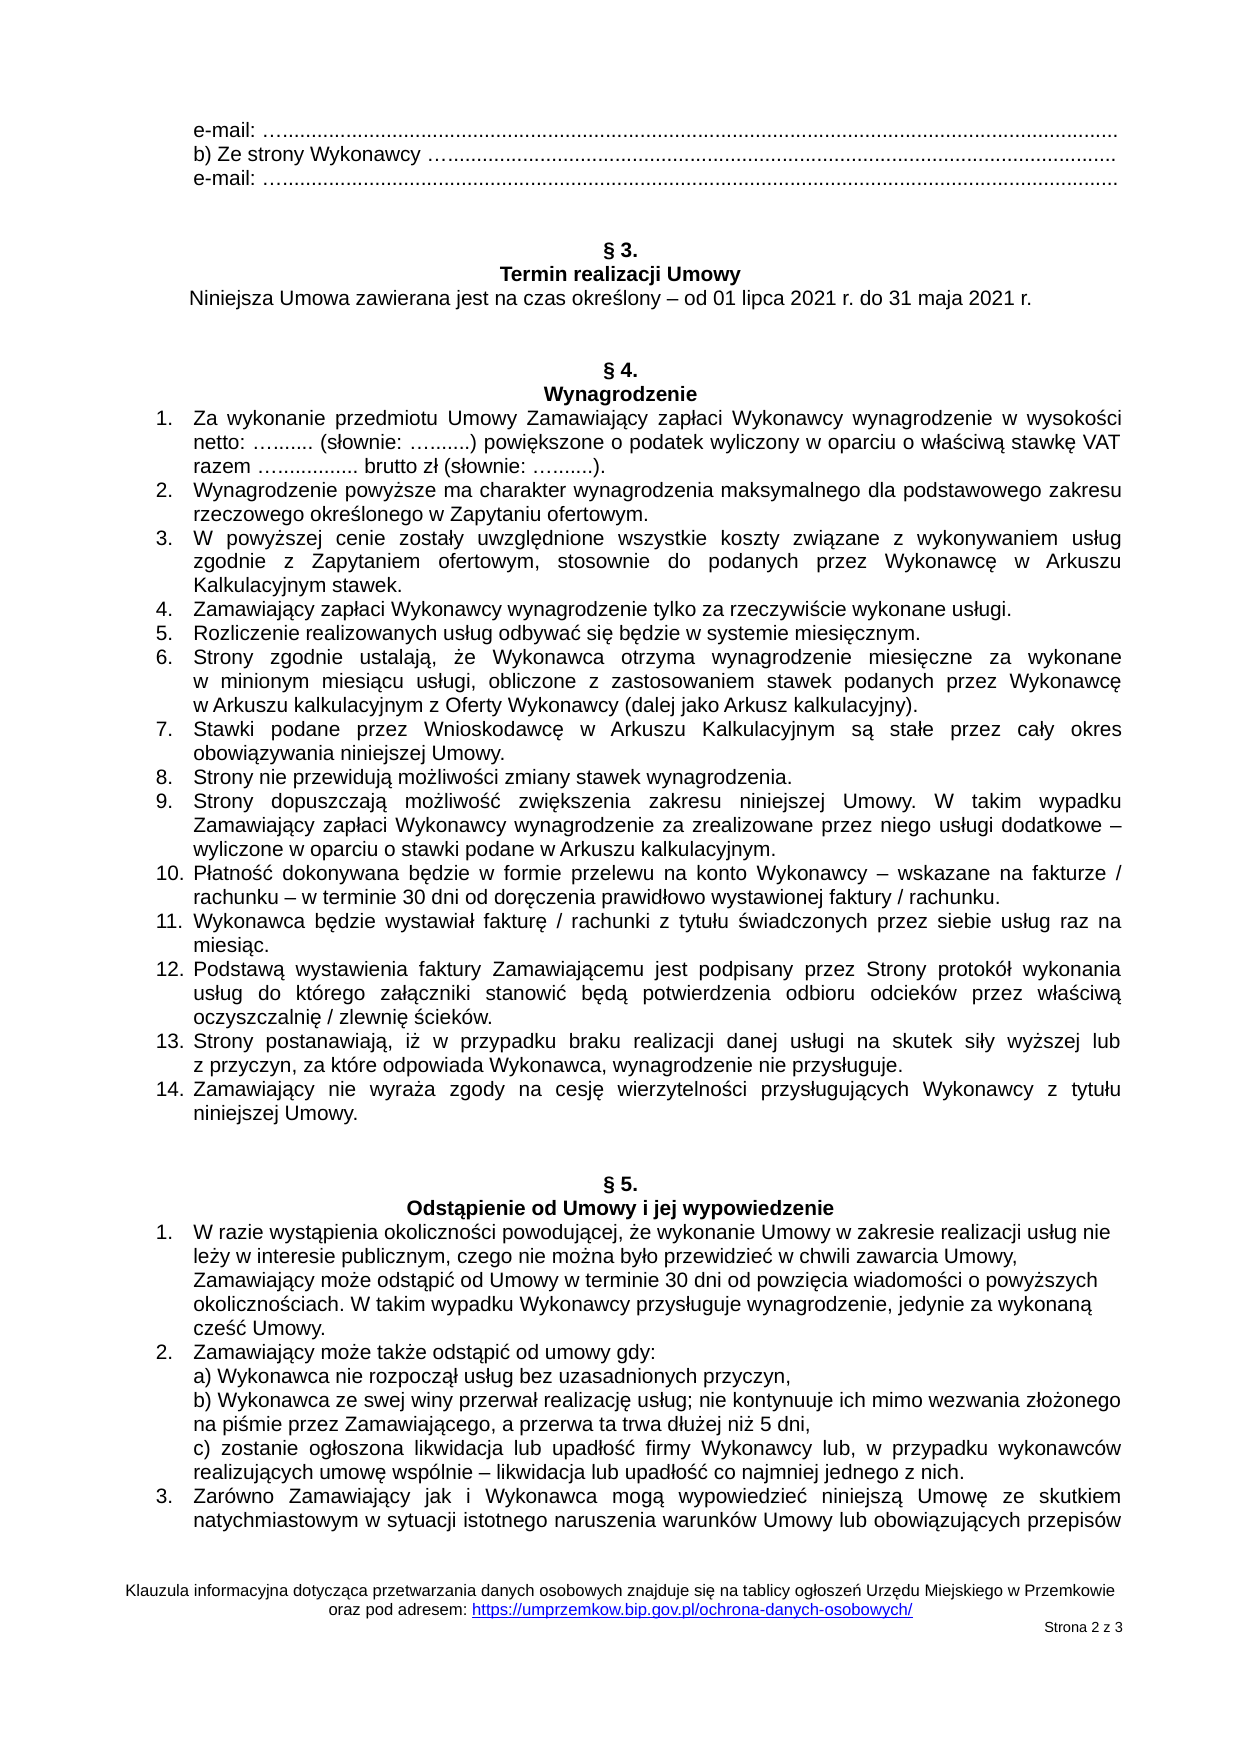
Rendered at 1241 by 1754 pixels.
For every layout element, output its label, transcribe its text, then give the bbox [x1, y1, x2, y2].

list b) Wykonawca ze swej winy przerwał realizację usług; nie kontynuuje ich mimo wezwania złożonego na piśmie przez Zamawiającego, a przerwa ta trwa dłużej niż 5 dni, [156, 1388, 1123, 1436]
list Płatność dokonywana będzie w formie przelewu na konto Wykonawcy – wskazane na fakturze / rachunku – w terminie 30 dni od doręczenia prawidłowo wystawionej faktury / rachunku. [156, 861, 1123, 909]
list e-mail: …................................................................................................................................................. [156, 166, 1123, 190]
list Zarówno Zamawiający jak i Wykonawca mogą wypowiedzieć niniejszą Umowę ze skutkiem natychmiastowym w sytuacji istotnego naruszenia warunków Umowy lub obowiązujących przepisów [156, 1484, 1123, 1532]
text § 5. [118, 1172, 1123, 1196]
list Rozliczenie realizowanych usług odbywać się będzie w systemie miesięcznym. [156, 621, 1123, 645]
list c) zostanie ogłoszona likwidacja lub upadłość firmy Wykonawcy lub, w przypadku wykonawców realizujących umowę wspólnie – likwidacja lub upadłość co najmniej jednego z nich. [156, 1436, 1123, 1484]
text Wynagrodzenie [118, 382, 1123, 406]
list Zamawiający nie wyraża zgody na cesję wierzytelności przysługujących Wykonawcy z tytułu niniejszej Umowy. [156, 1076, 1123, 1124]
list Za wykonanie przedmiotu Umowy Zamawiający zapłaci Wykonawcy wynagrodzenie w wysokości netto: …....... (słownie: ….......) powiększone o podatek wyliczony w oparciu o właściwą stawkę VAT razem ….............. brutto zł (słownie: ….......). [156, 406, 1123, 477]
list Podstawą wystawienia faktury Zamawiającemu jest podpisany przez Strony protokół wykonania usług do którego załączniki stanowić będą potwierdzenia odbioru odcieków przez właściwą oczyszczalnię / zlewnię ścieków. [156, 957, 1123, 1028]
list Strony dopuszczają możliwość zwiększenia zakresu niniejszej Umowy. W takim wypadku Zamawiający zapłaci Wykonawcy wynagrodzenie za zrealizowane przez niego usługi dodatkowe – wyliczone w oparciu o stawki podane w Arkuszu kalkulacyjnym. [156, 789, 1123, 861]
list Wynagrodzenie powyższe ma charakter wynagrodzenia maksymalnego dla podstawowego zakresu rzeczowego określonego w Zapytaniu ofertowym. [156, 477, 1123, 525]
text Odstąpienie od Umowy i jej wypowiedzenie [118, 1196, 1123, 1220]
list Strony zgodnie ustalają, że Wykonawca otrzyma wynagrodzenie miesięczne za wykonane w minionym miesiącu usługi, obliczone z zastosowaniem stawek podanych przez Wykonawcę w Arkuszu kalkulacyjnym z Oferty Wykonawcy (dalej jako Arkusz kalkulacyjny). [156, 645, 1123, 717]
text Termin realizacji Umowy [118, 262, 1123, 286]
list W razie wystąpienia okoliczności powodującej, że wykonanie Umowy w zakresie realizacji usług nie leży w interesie publicznym, czego nie można było przewidzieć w chwili zawarcia Umowy, Zamawiający może odstąpić od Umowy w terminie 30 dni od powzięcia wiadomości o powyższych okolicznościach. W takim wypadku Wykonawcy przysługuje wynagrodzenie, jedynie za wykonaną cześć Umowy. [156, 1220, 1123, 1340]
list b) Ze strony Wykonawcy ….................................................................................................................... [156, 142, 1123, 166]
list Stawki podane przez Wnioskodawcę w Arkuszu Kalkulacyjnym są stałe przez cały okres obowiązywania niniejszej Umowy. [156, 717, 1123, 765]
text § 3. [118, 238, 1123, 262]
text § 4. [118, 358, 1123, 382]
list Niniejsza Umowa zawierana jest na czas określony – od 01 lipca 2021 r. do 31 maja 2021 r. [189, 286, 1123, 310]
list Strony nie przewidują możliwości zmiany stawek wynagrodzenia. [156, 765, 1123, 789]
list Wykonawca będzie wystawiał fakturę / rachunki z tytułu świadczonych przez siebie usług raz na miesiąc. [156, 909, 1123, 957]
list W powyższej cenie zostały uwzględnione wszystkie koszty związane z wykonywaniem usług zgodnie z Zapytaniem ofertowym, stosownie do podanych przez Wykonawcę w Arkuszu Kalkulacyjnym stawek. [156, 525, 1123, 597]
list Zamawiający zapłaci Wykonawcy wynagrodzenie tylko za rzeczywiście wykonane usługi. [156, 597, 1123, 621]
list Zamawiający może także odstąpić od umowy gdy: [156, 1340, 1123, 1364]
list Strony postanawiają, iż w przypadku braku realizacji danej usługi na skutek siły wyższej lub z przyczyn, za które odpowiada Wykonawca, wynagrodzenie nie przysługuje. [156, 1028, 1123, 1076]
list e-mail: …................................................................................................................................................. [156, 118, 1123, 142]
list a) Wykonawca nie rozpoczął usług bez uzasadnionych przyczyn, [156, 1364, 1123, 1388]
